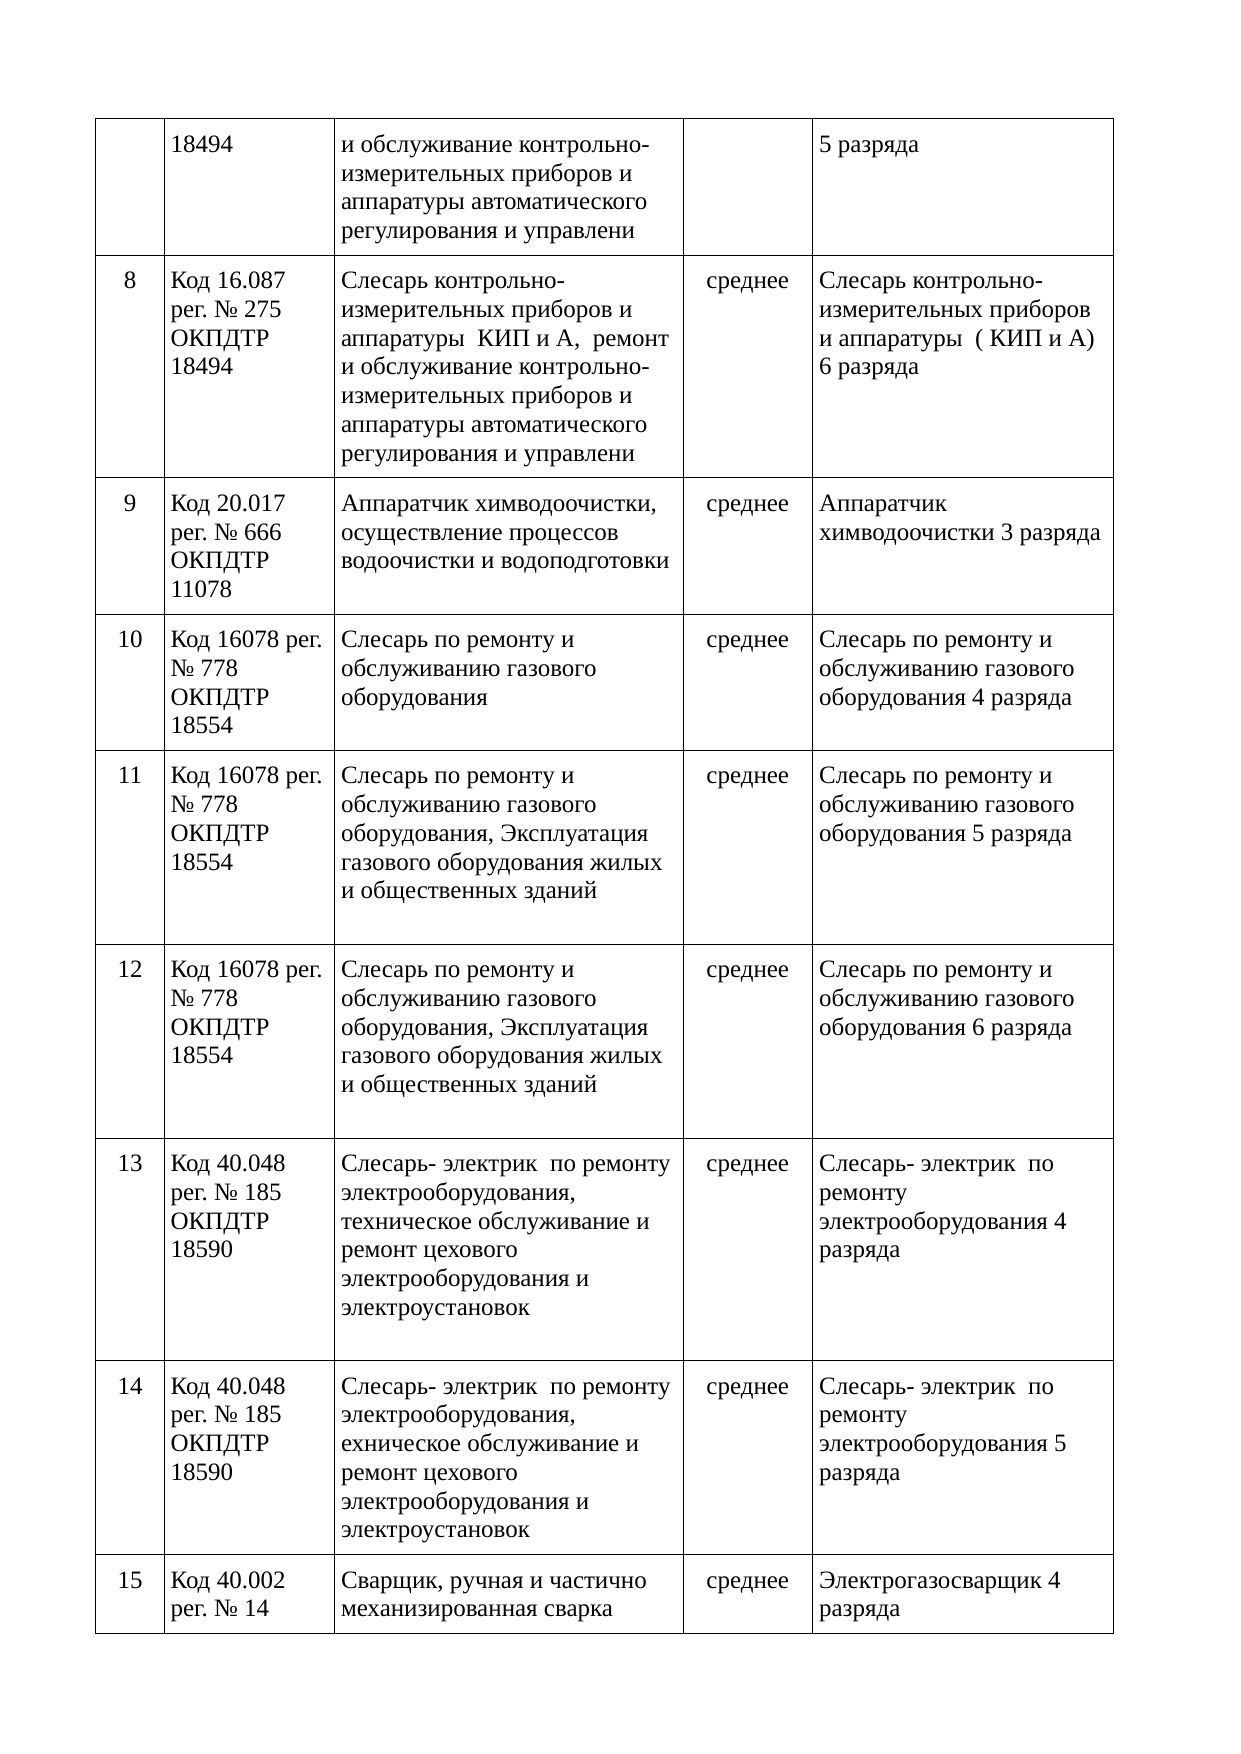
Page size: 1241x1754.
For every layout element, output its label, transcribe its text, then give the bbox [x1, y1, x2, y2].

table_cell [684, 119, 812, 254]
table_cell 18494 [165, 119, 334, 254]
table_cell и обслуживание контрольно-измерительных приборов и аппаратуры автоматического регулирования и управлени [335, 119, 683, 254]
table_cell среднее [684, 945, 812, 1137]
table_cell 14 [96, 1361, 164, 1554]
table_cell Код 40.048 рег. № 185 ОКПДТР 18590 [165, 1139, 334, 1360]
table_cell Код 16078 рег. № 778 ОКПДТР 18554 [165, 615, 334, 750]
table_cell Код 40.002 рег. № 14 [165, 1555, 334, 1633]
table_cell среднее [684, 1361, 812, 1554]
table_cell Код 40.048 рег. № 185 ОКПДТР 18590 [165, 1361, 334, 1554]
table_cell Аппаратчик химводоочистки, осуществление процессов водоочистки и водоподготовки [335, 478, 683, 613]
table_cell Слесарь контрольно-измерительных приборов и аппаратуры КИП и А, ремонт и обслуживание контрольно-измерительных приборов и аппаратуры автоматического регулирования и управлени [335, 256, 683, 477]
table_cell Код 16078 рег. № 778 ОКПДТР 18554 [165, 945, 334, 1137]
table_cell Слесарь по ремонту и обслуживанию газового оборудования 4 разряда [813, 615, 1113, 750]
table_cell 15 [96, 1555, 164, 1633]
table_cell Слесарь по ремонту и обслуживанию газового оборудования, Эксплуатация газового оборудования жилых и общественных зданий [335, 751, 683, 944]
table_cell Слесарь- электрик по ремонту электрооборудования 4 разряда [813, 1139, 1113, 1360]
table_cell среднее [684, 1555, 812, 1633]
table_cell Аппаратчик химводоочистки 3 разряда [813, 478, 1113, 613]
table_cell среднее [684, 1139, 812, 1360]
table_cell Слесарь контрольно-измерительных приборов и аппаратуры ( КИП и А) 6 разряда [813, 256, 1113, 477]
table_cell Слесарь по ремонту и обслуживанию газового оборудования [335, 615, 683, 750]
table_cell Код 16.087 рег. № 275 ОКПДТР 18494 [165, 256, 334, 477]
table_cell среднее [684, 751, 812, 944]
table_cell Слесарь- электрик по ремонту электрооборудования, ехническое обслуживание и ремонт цехового электрооборудования и электроустановок [335, 1361, 683, 1554]
table_cell Слесарь по ремонту и обслуживанию газового оборудования 5 разряда [813, 751, 1113, 944]
table_cell 13 [96, 1139, 164, 1360]
table_cell 10 [96, 615, 164, 750]
table_cell среднее [684, 615, 812, 750]
table_cell 8 [96, 256, 164, 477]
table_cell Слесарь по ремонту и обслуживанию газового оборудования, Эксплуатация газового оборудования жилых и общественных зданий [335, 945, 683, 1137]
table_cell Электрогазосварщик 4 разряда [813, 1555, 1113, 1633]
table_cell Код 16078 рег. № 778 ОКПДТР 18554 [165, 751, 334, 944]
table_cell Сварщик, ручная и частично механизированная сварка [335, 1555, 683, 1633]
table_cell 11 [96, 751, 164, 944]
table_cell среднее [684, 256, 812, 477]
table_cell 5 разряда [813, 119, 1113, 254]
table_cell Слесарь- электрик по ремонту электрооборудования 5 разряда [813, 1361, 1113, 1554]
table_cell Слесарь по ремонту и обслуживанию газового оборудования 6 разряда [813, 945, 1113, 1137]
table_cell [96, 119, 164, 254]
table_cell Слесарь- электрик по ремонту электрооборудования, техническое обслуживание и ремонт цехового электрооборудования и электроустановок [335, 1139, 683, 1360]
table_cell Код 20.017 рег. № 666 ОКПДТР 11078 [165, 478, 334, 613]
table_cell среднее [684, 478, 812, 613]
table_cell 12 [96, 945, 164, 1137]
table_cell 9 [96, 478, 164, 613]
